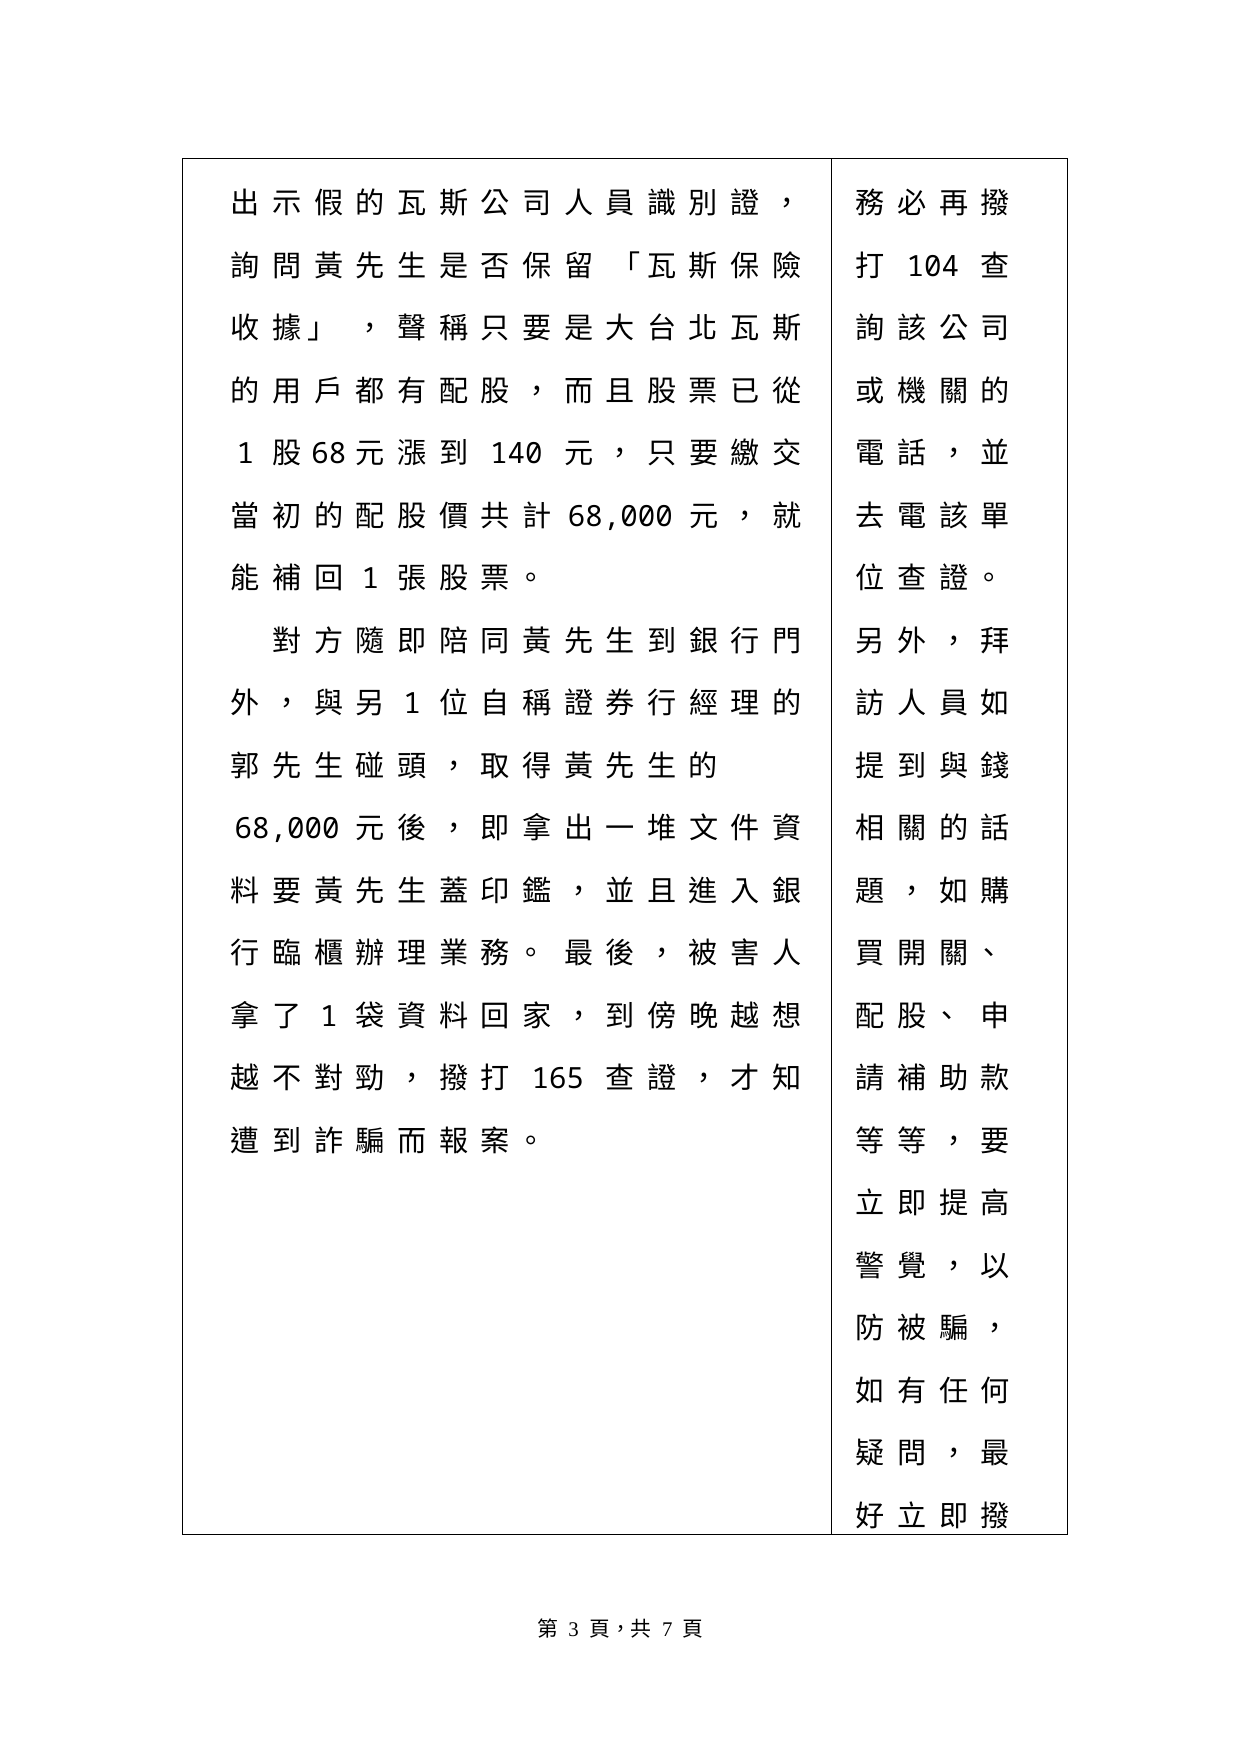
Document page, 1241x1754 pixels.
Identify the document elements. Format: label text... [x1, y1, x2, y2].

table_cell 出示假的瓦斯公司人員識別證，詢問黃先生是否保留「瓦斯保險收據」，聲稱只要是大台北瓦斯的用戶都有配股，而且股票已從1股68元漲到140元，只要繳交當初的配股價共計68,000元，就能補回1張股票。 對方隨即陪同黃先生到銀行門外，與另1位自稱證券行經理的郭先生碰頭，取得黃先生的68,000元後，即拿出一堆文件資料要黃先生蓋印鑑，並且進入銀行臨櫃辦理業務。最後，被害人拿了1袋資料回家，到傍晚越想越不對勁，撥打165查證，才知遭到詐騙而報案。 [183, 159, 831, 1534]
table_cell 務必再撥打104查詢該公司或機關的電話，並去電該單位查證。另外，拜訪人員如提到與錢相關的話題，如購買開關、配股、申請補助款等等，要立即提高警覺，以防被騙，如有任何疑問，最好立即撥 [832, 159, 1067, 1534]
